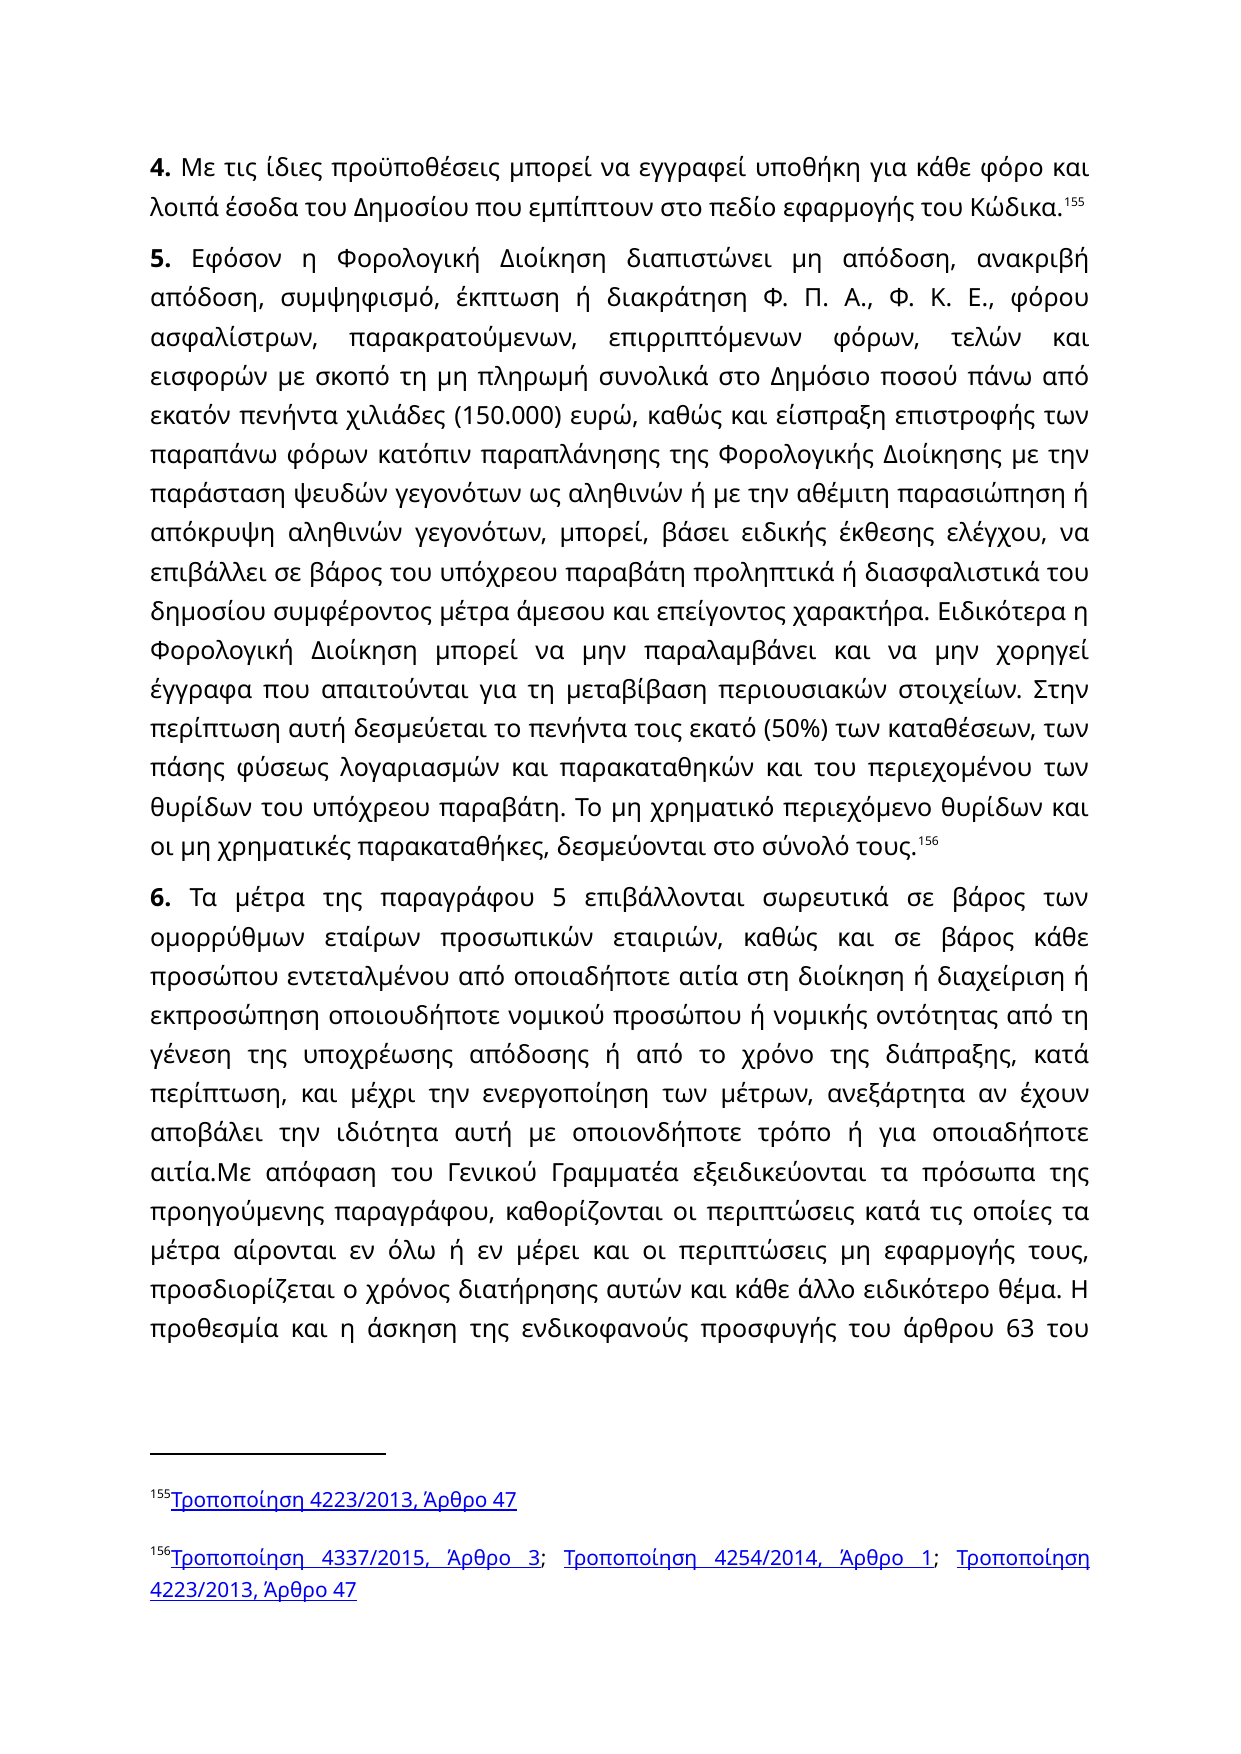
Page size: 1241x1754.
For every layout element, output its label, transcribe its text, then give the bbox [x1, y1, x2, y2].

text Τροποποίηση 4223/2013, Άρθρο 47 [150, 1485, 1090, 1514]
text Τροποποίηση 4337/2015, Άρθρο 3; Τροποποίηση 4254/2014, Άρθρο 1; Τροποποίηση 4223/2013, Άρθρο 47 [150, 1543, 1090, 1604]
text 5. Εφόσον η Φορολογική Διοίκηση διαπιστώνει μη απόδοση, ανακριβή απόδοση, συμψηφισμό, έκπτωση ή διακράτηση Φ. Π. Α., Φ. Κ. Ε., φόρου ασφαλίστρων, παρακρατούμενων, επιρριπτόμενων φόρων, τελών και εισφορών με σκοπό τη μη πληρωμή συνολικά στο Δημόσιο ποσού πάνω από εκατόν πενήντα χιλιάδες (150.000) ευρώ, καθώς και είσπραξη επιστροφής των παραπάνω φόρων κατόπιν παραπλάνησης της Φορολογικής Διοίκησης με την παράσταση ψευδών γεγονότων ως αληθινών ή με την αθέμιτη παρασιώπηση ή απόκρυψη αληθινών γεγονότων, μπορεί, βάσει ειδικής έκθεσης ελέγχου, να επιβάλλει σε βάρος του υπόχρεου παραβάτη προληπτικά ή διασφαλιστικά του δημοσίου συμφέροντος μέτρα άμεσου και επείγοντος χαρακτήρα. Ειδικότερα η Φορολογική Διοίκηση μπορεί να μην παραλαμβάνει και να μην χορηγεί έγγραφα που απαιτούνται για τη μεταβίβαση περιουσιακών στοιχείων. Στην περίπτωση αυτή δεσμεύεται το πενήντα τοις εκατό (50%) των καταθέσεων, των πάσης φύσεως λογαριασμών και παρακαταθηκών και του περιεχομένου των θυρίδων του υπόχρεου παραβάτη. Το μη χρηματικό περιεχόμενο θυρίδων και οι μη χρηματικές παρακαταθήκες, δεσμεύονται στο σύνολό τους. [150, 241, 1090, 862]
text 4. Με τις ίδιες προϋποθέσεις μπορεί να εγγραφεί υποθήκη για κάθε φόρο και λοιπά έσοδα του Δημοσίου που εμπίπτουν στο πεδίο εφαρμογής του Κώδικα. [150, 150, 1090, 223]
text 6. Τα μέτρα της παραγράφου 5 επιβάλλονται σωρευτικά σε βάρος των ομορρύθμων εταίρων προσωπικών εταιριών, καθώς και σε βάρος κάθε προσώπου εντεταλμένου από οποιαδήποτε αιτία στη διοίκηση ή διαχείριση ή εκπροσώπηση οποιουδήποτε νομικού προσώπου ή νομικής οντότητας από τη γένεση της υποχρέωσης απόδοσης ή από το χρόνο της διάπραξης, κατά περίπτωση, και μέχρι την ενεργοποίηση των μέτρων, ανεξάρτητα αν έχουν αποβάλει την ιδιότητα αυτή με οποιονδήποτε τρόπο ή για οποιαδήποτε αιτία.Με απόφαση του Γενικού Γραμματέα εξειδικεύονται τα πρόσωπα της προηγούμενης παραγράφου, καθορίζονται οι περιπτώσεις κατά τις οποίες τα μέτρα αίρονται εν όλω ή εν μέρει και οι περιπτώσεις μη εφαρμογής τους, προσδιορίζεται ο χρόνος διατήρησης αυτών και κάθε άλλο ειδικότερο θέμα. Η προθεσμία και η άσκηση της ενδικοφανούς προσφυγής του άρθρου 63 του [150, 880, 1090, 1345]
